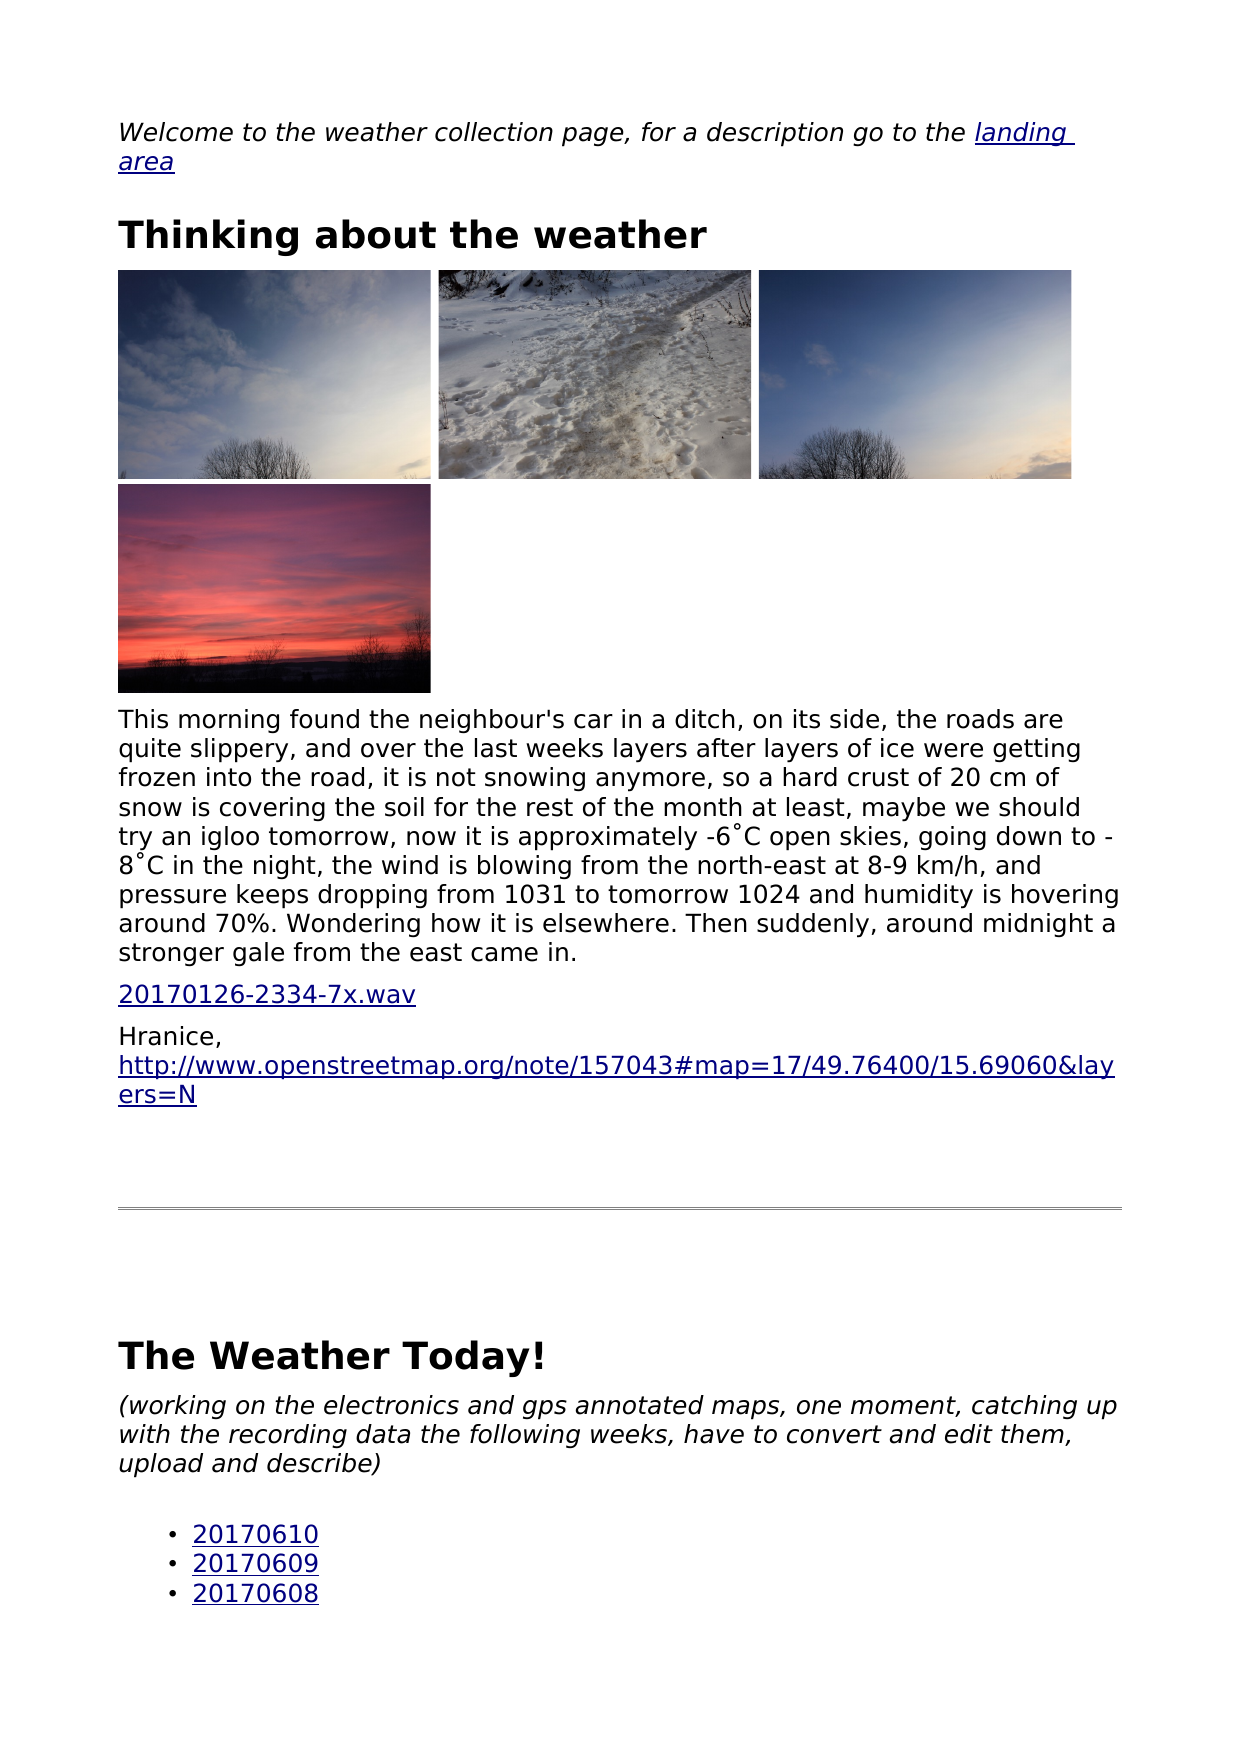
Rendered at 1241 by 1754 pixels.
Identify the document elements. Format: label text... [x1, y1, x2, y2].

picture [118, 484, 431, 693]
picture [438, 270, 752, 479]
picture [758, 270, 1072, 479]
list 20170610 [177, 1521, 1122, 1550]
subtitle The Weather Today! [118, 1335, 1122, 1378]
list 20170608 [177, 1579, 1122, 1608]
text This morning found the neighbour's car in a ditch, on its side, the roads are quite slippery, and over the last weeks layers after layers of ice were getting frozen into the road, it is not snowing anymore, so a hard crust of 20 cm of snow is covering the soil for the rest of the month at least, maybe we should try an igloo tomorrow, now it is approximately -6˚C open skies, going down to -8˚C in the night, the wind is blowing from the north-east at 8-9 km/h, and pressure keeps dropping from 1031 to tomorrow 1024 and humidity is hovering around 70%. Wondering how it is elsewhere. Then suddenly, around midnight a stronger gale from the east came in. [118, 705, 1122, 968]
list 20170609 [177, 1550, 1122, 1579]
text Hranice, http://www.openstreetmap.org/note/157043#map=17/49.76400/15.69060&layers=N [118, 1022, 1122, 1109]
subtitle Thinking about the weather [118, 214, 1122, 258]
text Welcome to the weather collection page, for a description go to the landing area [118, 118, 1122, 176]
picture [118, 270, 431, 479]
text 20170126-2334-7x.wav [118, 980, 1122, 1009]
text (working on the electronics and gps annotated maps, one moment, catching up with the recording data the following weeks, have to convert and edit them, upload and describe) [118, 1391, 1122, 1478]
